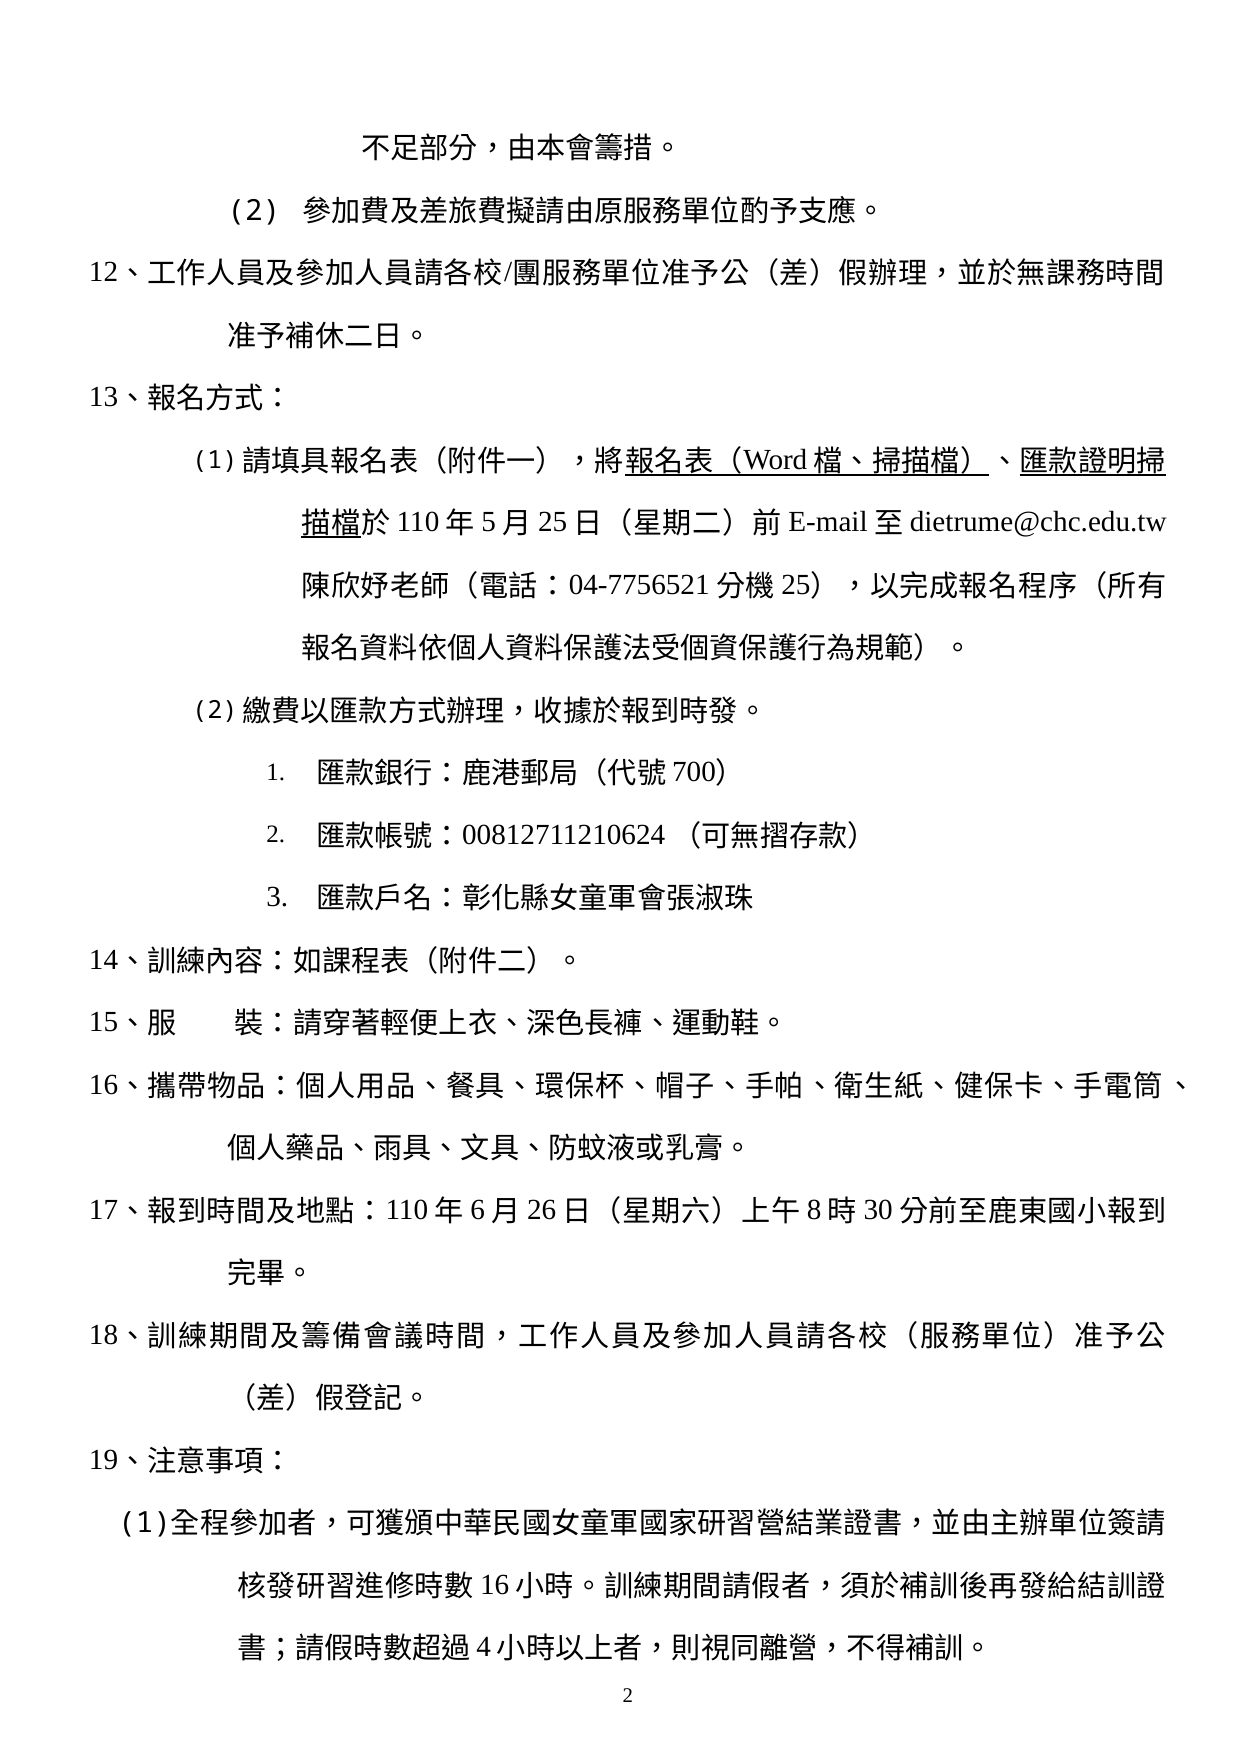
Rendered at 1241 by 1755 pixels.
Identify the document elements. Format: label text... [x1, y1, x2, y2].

list 報名方式： [89, 354, 1167, 417]
list 匯款戶名：彰化縣女童軍會張淑珠 [266, 854, 1167, 917]
list 匯款銀行：鹿港郵局（代號700） [266, 729, 1167, 792]
list 匯款帳號：00812711210624 （可無摺存款） [266, 792, 1167, 854]
list 不足部分，由本會籌措。 [227, 104, 1167, 167]
list 參加費及差旅費擬請由原服務單位酌予支應。 [227, 167, 1167, 229]
list 全程參加者，可獲頒中華民國女童軍國家研習營結業證書，並由主辦單位簽請核發研習進修時數16小時。訓練期間請假者，須於補訓後再發給結訓證書；請假時數超過4小時以上者，則視同離營，不得補訓。 [118, 1479, 1167, 1667]
list 攜帶物品：個人用品、餐具、環保杯、帽子、手帕、衛生紙、健保卡、手電筒、個人藥品、雨具、文具、防蚊液或乳膏。 [89, 1042, 1167, 1167]
list 服 裝：請穿著輕便上衣、深色長褲、運動鞋。 [89, 979, 1167, 1042]
list 工作人員及參加人員請各校/團服務單位准予公（差）假辦理，並於無課務時間准予補休二日。 [89, 229, 1167, 354]
list 繳費以匯款方式辦理，收據於報到時發。 [192, 667, 1167, 729]
list 訓練期間及籌備會議時間，工作人員及參加人員請各校（服務單位）准予公（差）假登記。 [89, 1292, 1167, 1417]
list 請填具報名表（附件一），將報名表（Word檔、掃描檔）、匯款證明掃描檔於110年5月25日（星期二）前E-mail至dietrume@chc.edu.tw陳欣妤老師（電話：04-7756521分機25），以完成報名程序（所有報名資料依個人資料保護法受個資保護行為規範）。 [192, 417, 1167, 667]
list 報到時間及地點：110年6月26日（星期六）上午8時30分前至鹿東國小報到完畢。 [89, 1167, 1167, 1292]
list 訓練內容：如課程表（附件二）。 [89, 917, 1167, 979]
list 注意事項： [89, 1417, 1167, 1479]
